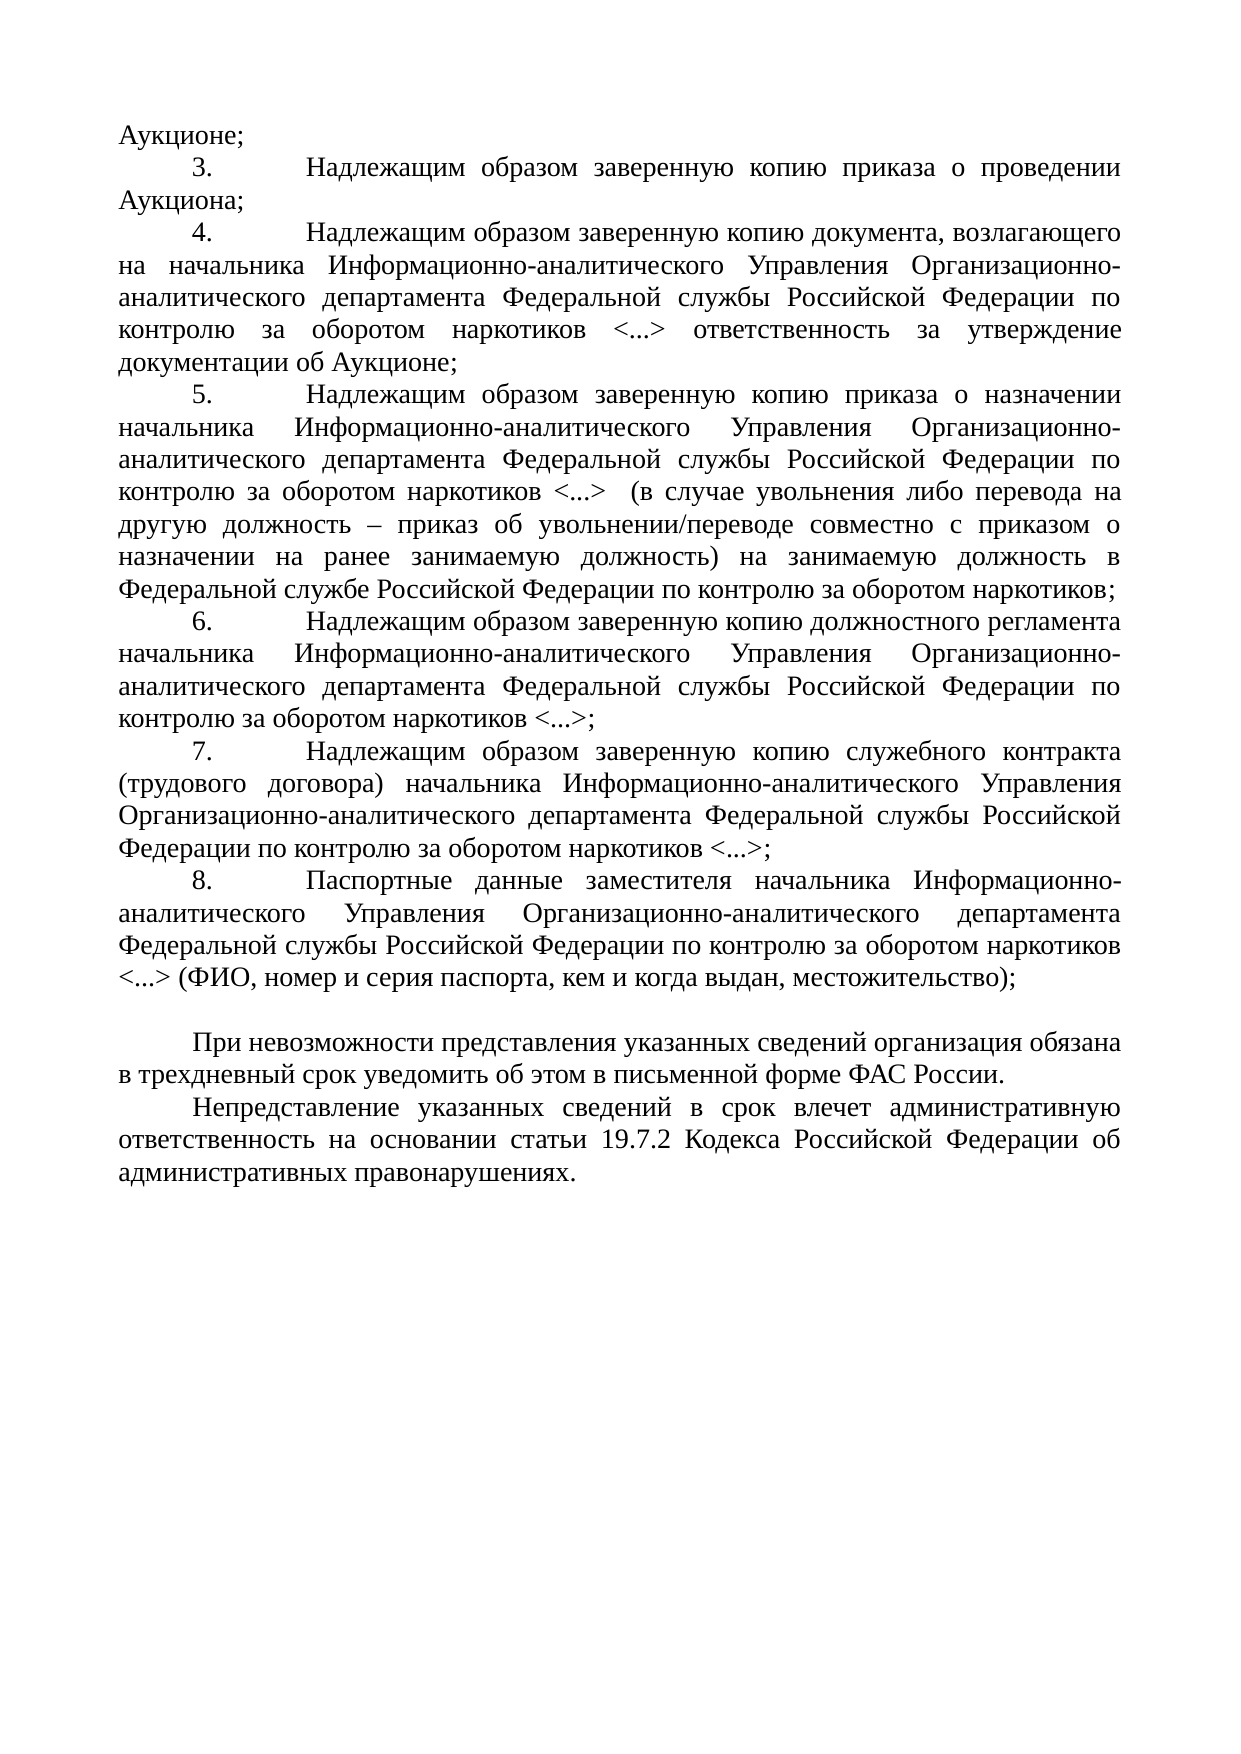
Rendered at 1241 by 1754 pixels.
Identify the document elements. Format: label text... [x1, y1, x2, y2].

table_header [745, 1220, 1116, 1252]
table_header [1116, 1187, 1124, 1284]
text Непредставление указанных сведений в срок влечет административную ответственность на основании статьи 19.7.2 Кодекса Российской Федерации об административных правонарушениях. [118, 1090, 1122, 1187]
text При невозможности представления указанных сведений организация обязана в трехдневный срок уведомить об этом в письменной форме ФАС России. [118, 1025, 1122, 1090]
table_header [118, 1187, 1116, 1220]
list Паспортные данные заместителя начальника Информационно-аналитического Управления Организационно-аналитического департамента Федеральной службы Российской Федерации по контролю за оборотом наркотиков <...> (ФИО, номер и серия паспорта, кем и когда выдан, местожительство); [118, 863, 1122, 993]
table_header [118, 1220, 745, 1252]
list Надлежащим образом заверенную копию приказа о назначении начальника Информационно-аналитического Управления Организационно-аналитического департамента Федеральной службы Российской Федерации по контролю за оборотом наркотиков <...> (в случае увольнения либо перевода на другую должность – приказ об увольнении/переводе совместно с приказом о назначении на ранее занимаемую должность) на занимаемую должность в Федеральной службе Российской Федерации по контролю за оборотом наркотиков; [118, 377, 1122, 604]
list Надлежащим образом заверенную копию служебного контракта (трудового договора) начальника Информационно-аналитического Управления Организационно-аналитического департамента Федеральной службы Российской Федерации по контролю за оборотом наркотиков <...>; [118, 734, 1122, 863]
table_header [118, 1252, 1116, 1284]
list Надлежащим образом заверенную копию приказа о проведении Аукциона; [118, 151, 1122, 215]
list Надлежащим образом заверенную копию должностного регламента начальника Информационно-аналитического Управления Организационно-аналитического департамента Федеральной службы Российской Федерации по контролю за оборотом наркотиков <...>; [118, 604, 1122, 734]
list Надлежащим образом заверенную копию документа, возлагающего на начальника Информационно-аналитического Управления Организационно-аналитического департамента Федеральной службы Российской Федерации по контролю за оборотом наркотиков <...> ответственность за утверждение документации об Аукционе; [118, 215, 1122, 377]
list Аукционе; [118, 118, 1122, 151]
